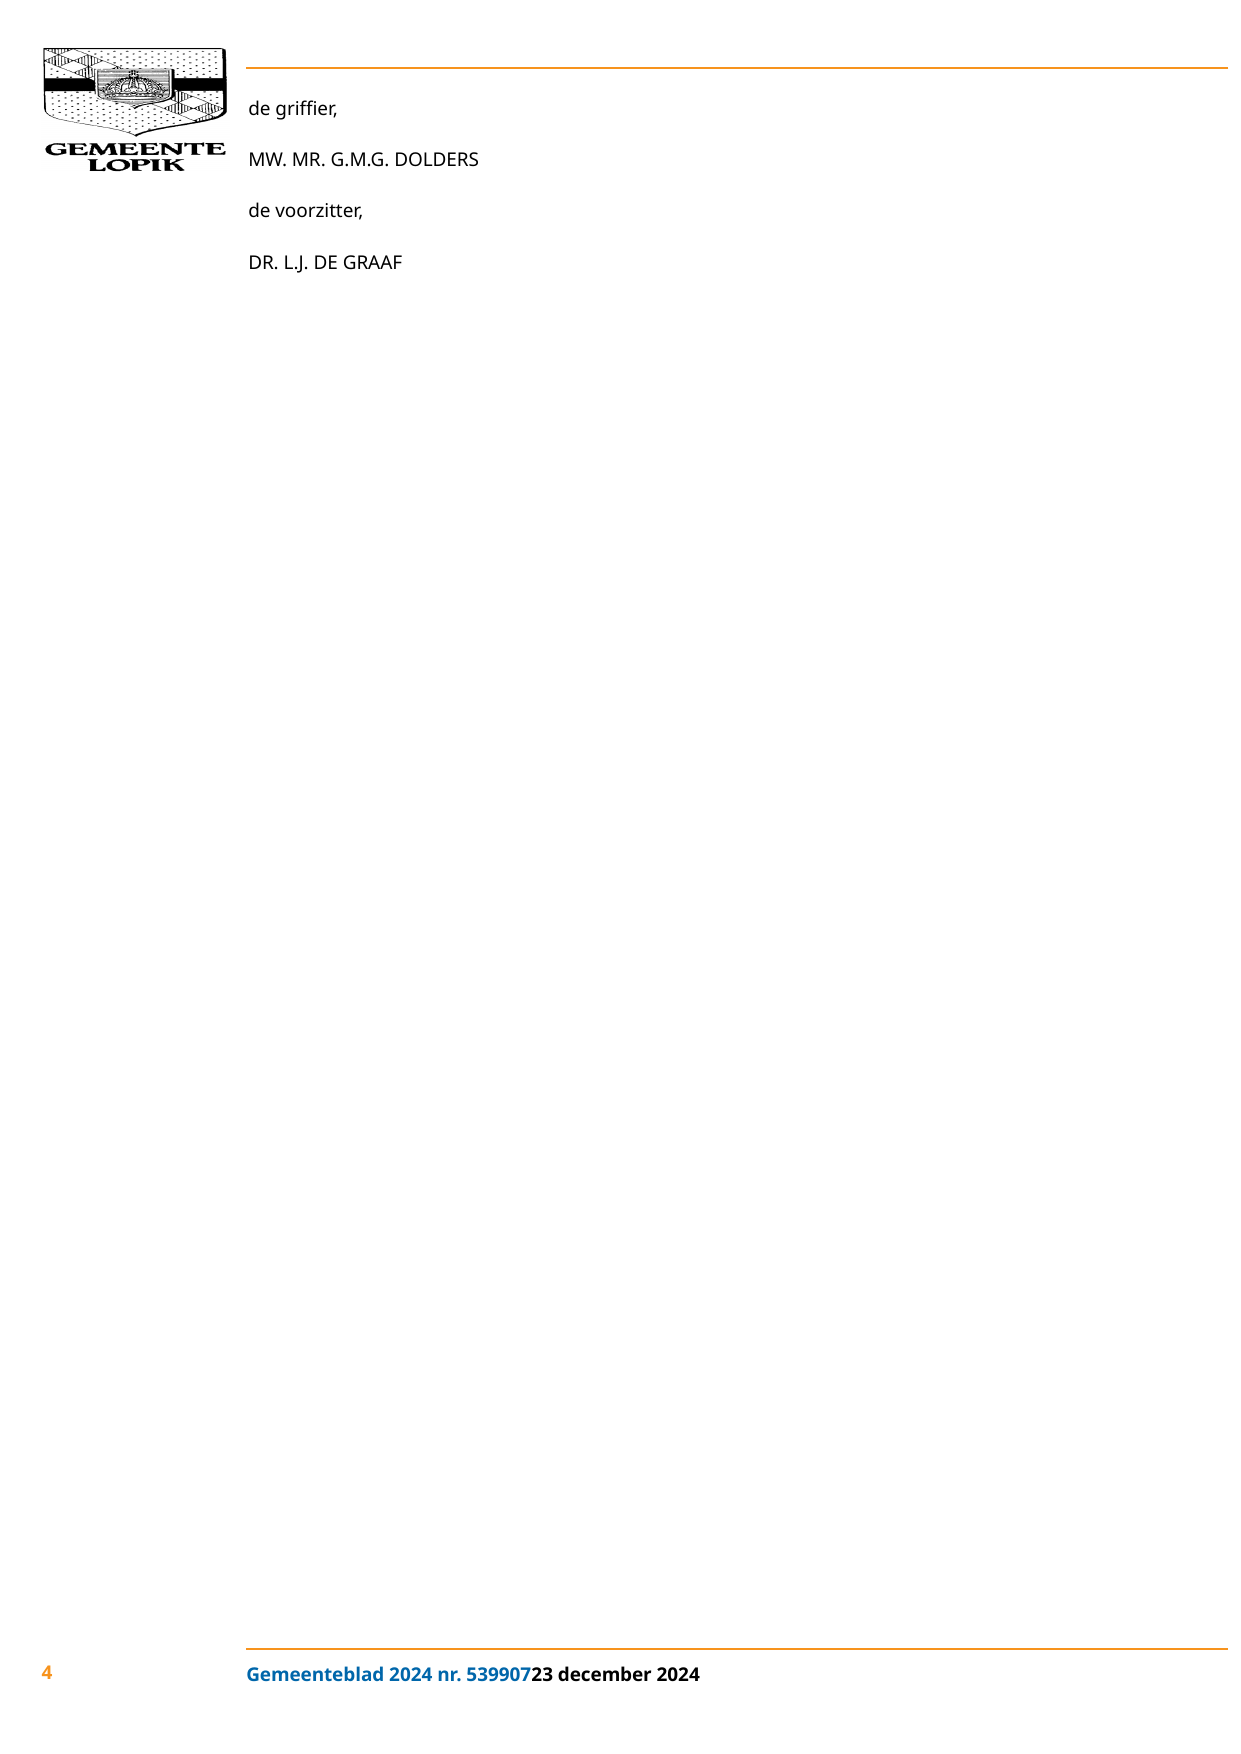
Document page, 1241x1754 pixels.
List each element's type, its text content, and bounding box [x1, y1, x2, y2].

text MW. MR. G.M.G. DOLDERS [248, 146, 1152, 172]
text de griffier, [248, 95, 1152, 121]
text de voorzitter, [248, 198, 1152, 223]
picture [41, 47, 231, 172]
text DR. L.J. DE GRAAF [248, 249, 1152, 275]
